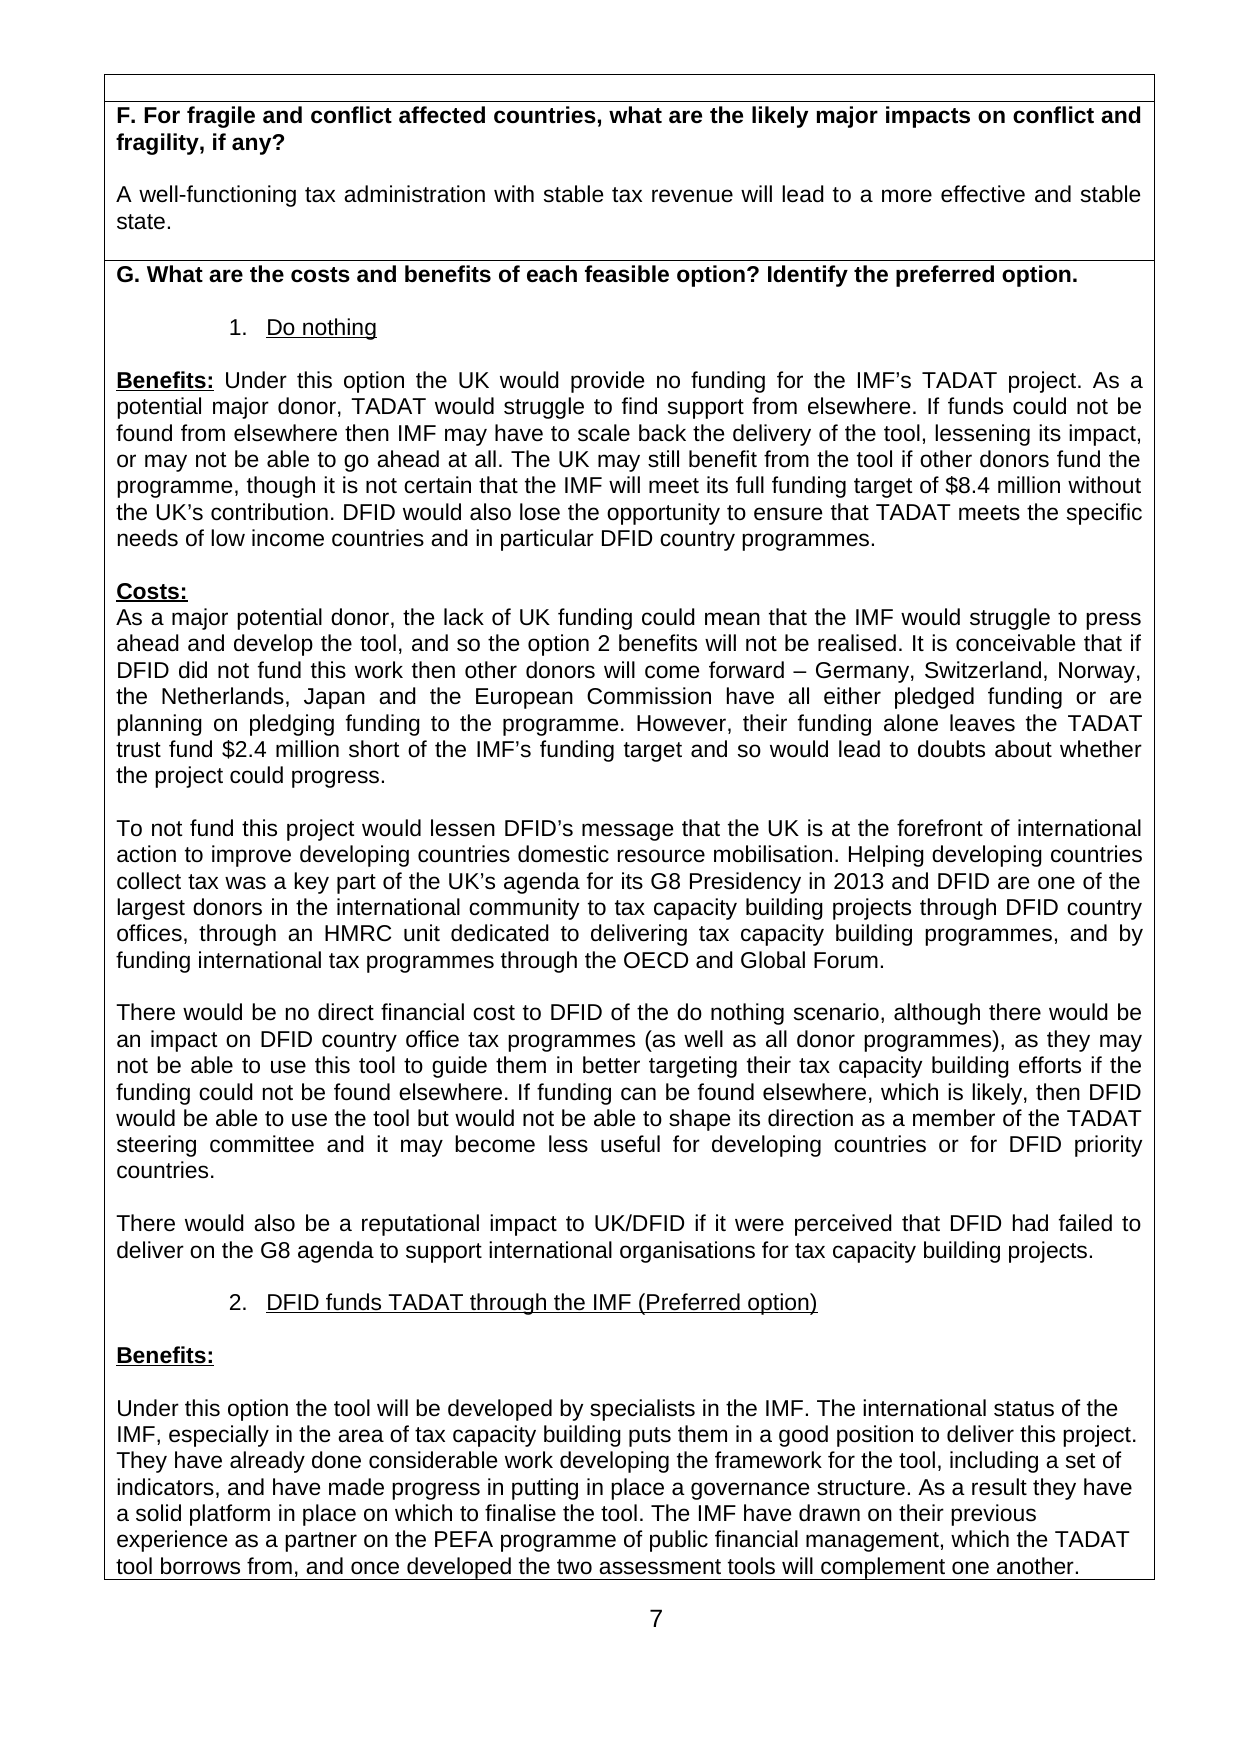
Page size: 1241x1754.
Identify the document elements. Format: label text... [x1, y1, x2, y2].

table_cell G. What are the costs and benefits of each feasible option? Identify the preferred option. Do nothing Benefits: Under this option the UK would provide no funding for the IMF’s TADAT project. As a potential major donor, TADAT would struggle to find support from elsewhere. If funds could not be found from elsewhere then IMF may have to scale back the delivery of the tool, lessening its impact, or may not be able to go ahead at all. The UK may still benefit from the tool if other donors fund the programme, though it is not certain that the IMF will meet its full funding target of $8.4 million without the UK’s contribution. DFID would also lose the opportunity to ensure that TADAT meets the specific needs of low income countries and in particular DFID country programmes. Costs: As a major potential donor, the lack of UK funding could mean that the IMF would struggle to press ahead and develop the tool, and so the option 2 benefits will not be realised. It is conceivable that if DFID did not fund this work then other donors will come forward – Germany, Switzerland, Norway, the Netherlands, Japan and the European Commission have all either pledged funding or are planning on pledging funding to the programme. However, their funding alone leaves the TADAT trust fund $2.4 million short of the IMF’s funding target and so would lead to doubts about whether the project could progress. To not fund this project would lessen DFID’s message that the UK is at the forefront of international action to improve developing countries domestic resource mobilisation. Helping developing countries collect tax was a key part of the UK’s agenda for its G8 Presidency in 2013 and DFID are one of the largest donors in the international community to tax capacity building projects through DFID country offices, through an HMRC unit dedicated to delivering tax capacity building programmes, and by funding international tax programmes through the OECD and Global Forum. There would be no direct financial cost to DFID of the do nothing scenario, although there would be an impact on DFID country office tax programmes (as well as all donor programmes), as they may not be able to use this tool to guide them in better targeting their tax capacity building efforts if the funding could not be found elsewhere. If funding can be found elsewhere, which is likely, then DFID would be able to use the tool but would not be able to shape its direction as a member of the TADAT steering committee and it may become less useful for developing countries or for DFID priority countries. There would also be a reputational impact to UK/DFID if it were perceived that DFID had failed to deliver on the G8 agenda to support international organisations for tax capacity building projects. DFID funds TADAT through the IMF (Preferred option) Benefits: Under this option the tool will be developed by specialists in the IMF. The international status of the IMF, especially in the area of tax capacity building puts them in a good position to deliver this project. They have already done considerable work developing the framework for the tool, including a set of indicators, and have made progress in putting in place a governance structure. As a result they have a solid platform in place on which to finalise the tool. The IMF have drawn on their previous experience as a partner on the PEFA programme of public financial management, which the TADAT tool borrows from, and once developed the two assessment tools will complement one another. [105, 261, 1154, 1579]
table_cell [105, 75, 1154, 101]
table_cell F. For fragile and conflict affected countries, what are the likely major impacts on conflict and fragility, if any? A well-functioning tax administration with stable tax revenue will lead to a more effective and stable state. [105, 102, 1154, 260]
